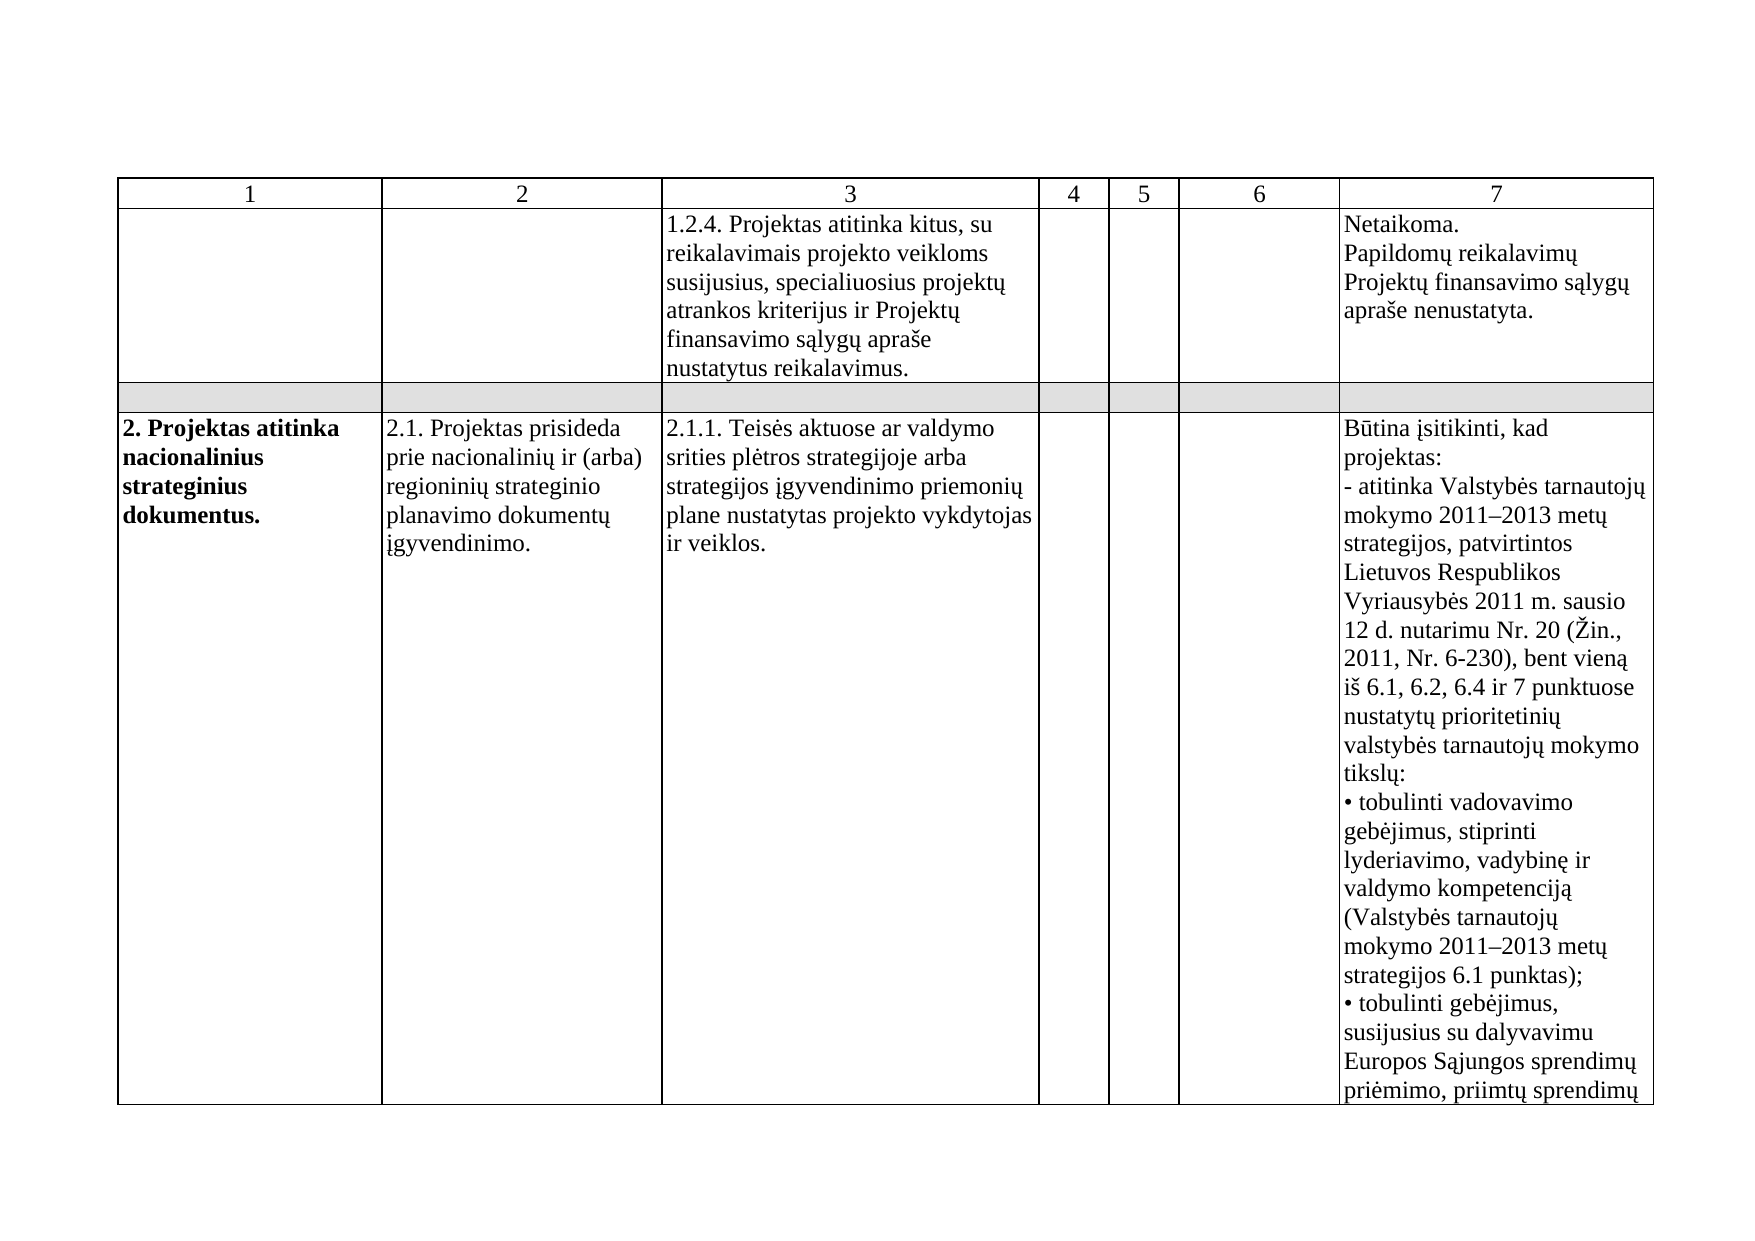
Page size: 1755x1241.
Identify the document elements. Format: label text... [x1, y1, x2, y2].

table_cell [1180, 383, 1339, 412]
table_cell [1110, 383, 1178, 412]
table_header 6 [1180, 179, 1339, 207]
table_cell [1180, 413, 1339, 1103]
table_header 3 [663, 179, 1038, 207]
table_cell [1180, 209, 1339, 382]
table_cell 1.2.4. Projektas atitinka kitus, su reikalavimais projekto veikloms susijusius, specialiuosius projektų atrankos kriterijus ir Projektų finansavimo sąlygų apraše nustatytus reikalavimus. [663, 209, 1038, 382]
table_cell [1110, 413, 1178, 1103]
table_cell [663, 383, 1038, 412]
table_cell Netaikoma. Papildomų reikalavimų Projektų finansavimo sąlygų apraše nenustatyta. [1340, 209, 1653, 382]
table_cell [383, 209, 661, 382]
table_cell [1040, 209, 1108, 382]
table_cell [119, 383, 381, 412]
table_cell [1110, 209, 1178, 382]
table_cell Būtina įsitikinti, kad projektas: - atitinka Valstybės tarnautojų mokymo 2011–2013 metų strategijos, patvirtintos Lietuvos Respublikos Vyriausybės 2011 m. sausio 12 d. nutarimu Nr. 20 (Žin., 2011, Nr. 6-230), bent vieną iš 6.1, 6.2, 6.4 ir 7 punktuose nustatytų prioritetinių valstybės tarnautojų mokymo tikslų: • tobulinti vadovavimo gebėjimus, stiprinti lyderiavimo, vadybinę ir valdymo kompetenciją (Valstybės tarnautojų mokymo 2011–2013 metų strategijos 6.1 punktas); • tobulinti gebėjimus, susijusius su dalyvavimu Europos Sąjungos sprendimų priėmimo, priimtų sprendimų [1340, 413, 1653, 1103]
table_header 7 [1340, 179, 1653, 207]
table_cell [1040, 413, 1108, 1103]
table_cell 2. Projektas atitinka nacionalinius strateginius dokumentus. [119, 413, 381, 1103]
table_header 5 [1110, 179, 1178, 207]
table_cell [1340, 383, 1653, 412]
table_cell 2.1. Projektas prisideda prie nacionalinių ir (arba) regioninių strateginio planavimo dokumentų įgyvendinimo. [383, 413, 661, 1103]
table_cell [119, 209, 381, 382]
table_header 2 [383, 179, 661, 207]
table_cell 2.1.1. Teisės aktuose ar valdymo srities plėtros strategijoje arba strategijos įgyvendinimo priemonių plane nustatytas projekto vykdytojas ir veiklos. [663, 413, 1038, 1103]
table_cell [383, 383, 661, 412]
table_header 4 [1040, 179, 1108, 207]
table_cell [1040, 383, 1108, 412]
table_header 1 [119, 179, 381, 207]
